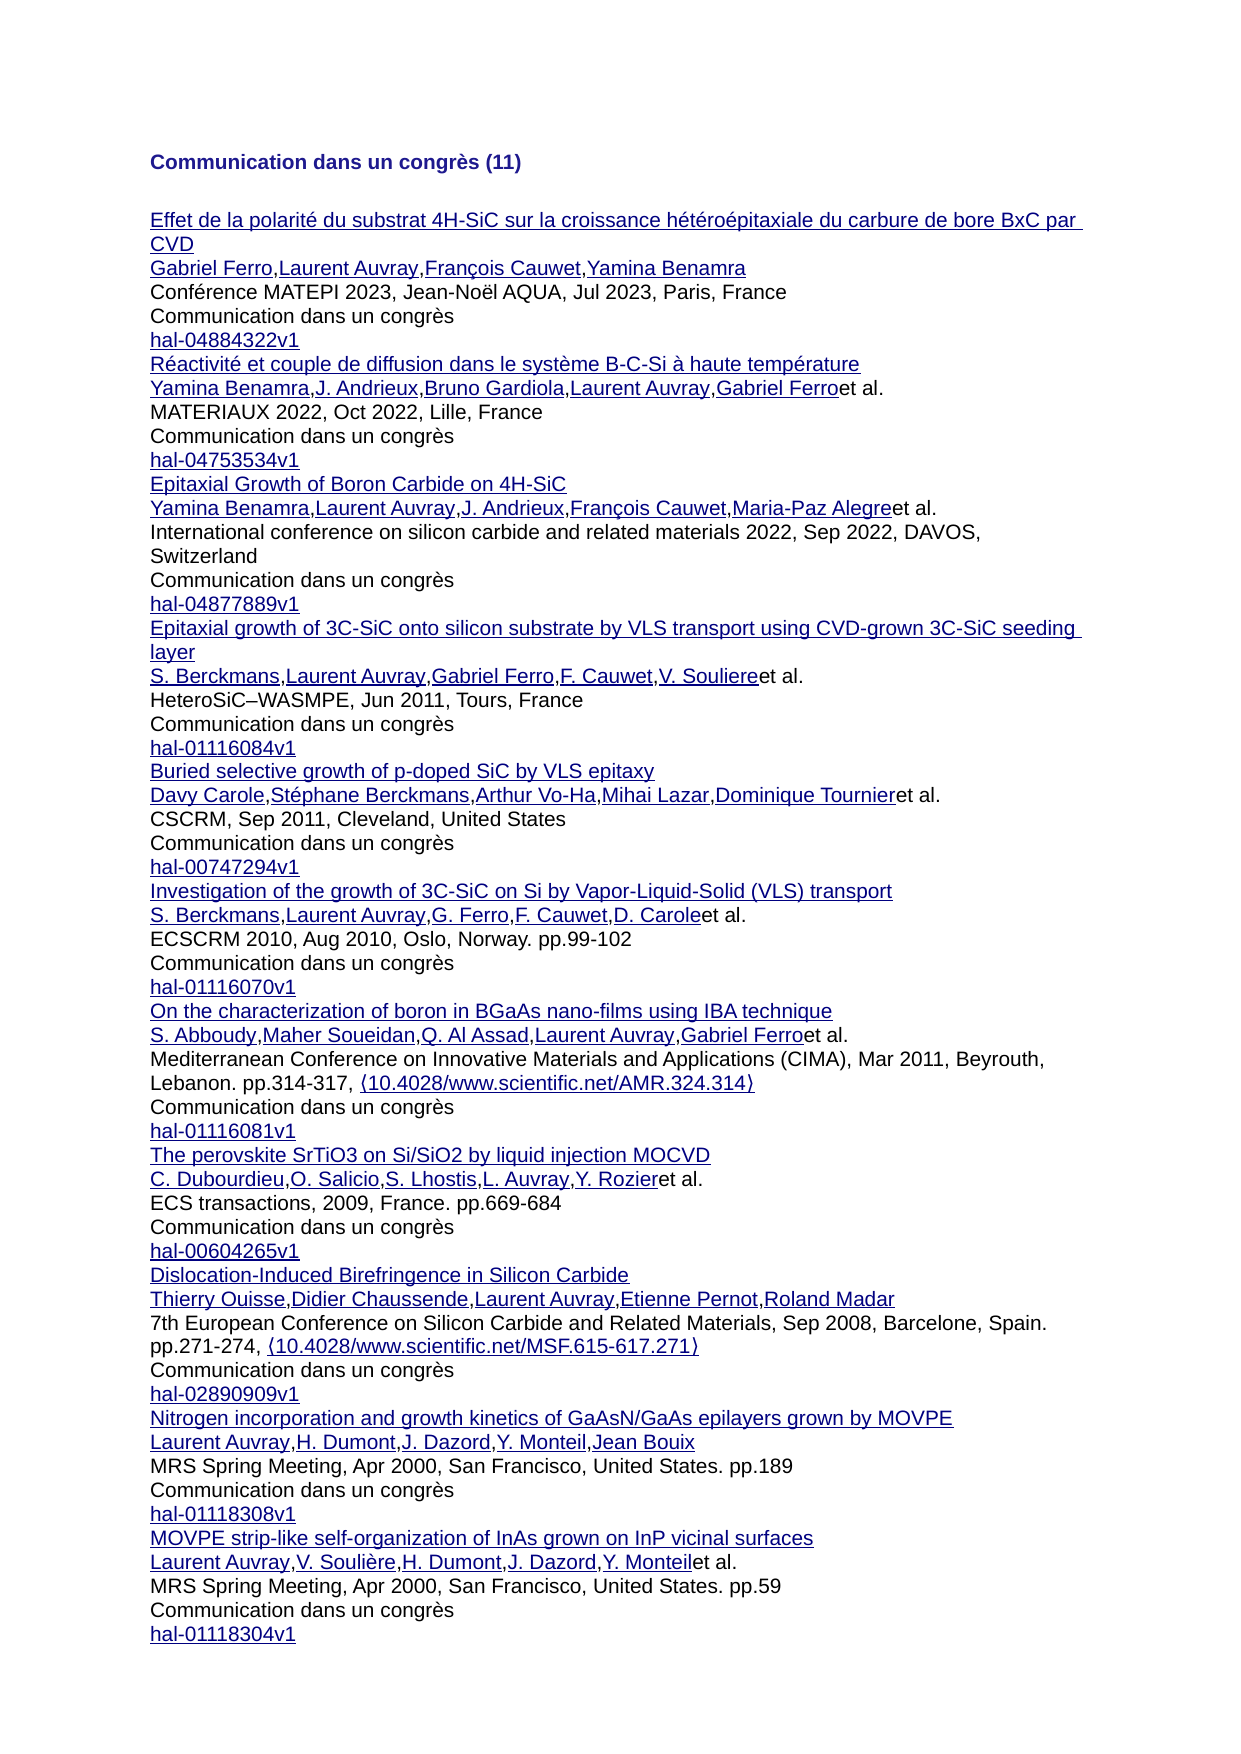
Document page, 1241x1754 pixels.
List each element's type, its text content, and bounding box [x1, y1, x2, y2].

table_cell The perovskite SrTiO3 on Si/SiO2 by liquid injection MOCVD C. Dubourdieu,O. Salicio,S. Lhostis,L. Auvray,Y. Rozieret al. ECS transactions, 2009, France. pp.669-684 Communication dans un congrès hal-00604265v1 [150, 1143, 1090, 1262]
table_cell MOVPE strip-like self-organization of InAs grown on InP vicinal surfaces Laurent Auvray,V. Soulière,H. Dumont,J. Dazord,Y. Monteilet al. MRS Spring Meeting, Apr 2000, San Francisco, United States. pp.59 Communication dans un congrès hal-01118304v1 [150, 1526, 1090, 1646]
table_cell On the characterization of boron in BGaAs nano-films using IBA technique S. Abboudy,Maher Soueidan,Q. Al Assad,Laurent Auvray,Gabriel Ferroet al. Mediterranean Conference on Innovative Materials and Applications (CIMA), Mar 2011, Beyrouth, Lebanon. pp.314-317, ⟨10.4028/www.scientific.net/AMR.324.314⟩ Communication dans un congrès hal-01116081v1 [150, 999, 1090, 1143]
table_header Effet de la polarité du substrat 4H-SiC sur la croissance hétéroépitaxiale du carbure de bore BxC par CVD Gabriel Ferro,Laurent Auvray,François Cauwet,Yamina Benamra Conférence MATEPI 2023, Jean-Noël AQUA, Jul 2023, Paris, France Communication dans un congrès hal-04884322v1 [150, 208, 1090, 352]
table_cell Investigation of the growth of 3C-SiC on Si by Vapor-Liquid-Solid (VLS) transport S. Berckmans,Laurent Auvray,G. Ferro,F. Cauwet,D. Caroleet al. ECSCRM 2010, Aug 2010, Oslo, Norway. pp.99-102 Communication dans un congrès hal-01116070v1 [150, 879, 1090, 999]
table_cell Epitaxial Growth of Boron Carbide on 4H-SiC Yamina Benamra,Laurent Auvray,J. Andrieux,François Cauwet,Maria-Paz Alegreet al. International conference on silicon carbide and related materials 2022, Sep 2022, DAVOS, Switzerland Communication dans un congrès hal-04877889v1 [150, 472, 1090, 616]
table_cell Nitrogen incorporation and growth kinetics of GaAsN/GaAs epilayers grown by MOVPE Laurent Auvray,H. Dumont,J. Dazord,Y. Monteil,Jean Bouix MRS Spring Meeting, Apr 2000, San Francisco, United States. pp.189 Communication dans un congrès hal-01118308v1 [150, 1406, 1090, 1526]
table_cell Buried selective growth of p-doped SiC by VLS epitaxy Davy Carole,Stéphane Berckmans,Arthur Vo-Ha,Mihai Lazar,Dominique Tournieret al. CSCRM, Sep 2011, Cleveland, United States Communication dans un congrès hal-00747294v1 [150, 759, 1090, 879]
table_cell Epitaxial growth of 3C-SiC onto silicon substrate by VLS transport using CVD-grown 3C-SiC seeding layer S. Berckmans,Laurent Auvray,Gabriel Ferro,F. Cauwet,V. Souliereet al. HeteroSiC–WASMPE, Jun 2011, Tours, France Communication dans un congrès hal-01116084v1 [150, 616, 1090, 759]
table_cell Réactivité et couple de diffusion dans le système B-C-Si à haute température Yamina Benamra,J. Andrieux,Bruno Gardiola,Laurent Auvray,Gabriel Ferroet al. MATERIAUX 2022, Oct 2022, Lille, France Communication dans un congrès hal-04753534v1 [150, 352, 1090, 472]
subtitle Communication dans un congrès (11) [150, 150, 1090, 174]
table_cell Dislocation-Induced Birefringence in Silicon Carbide Thierry Ouisse,Didier Chaussende,Laurent Auvray,Etienne Pernot,Roland Madar 7th European Conference on Silicon Carbide and Related Materials, Sep 2008, Barcelone, Spain. pp.271-274, ⟨10.4028/www.scientific.net/MSF.615-617.271⟩ Communication dans un congrès hal-02890909v1 [150, 1263, 1090, 1406]
